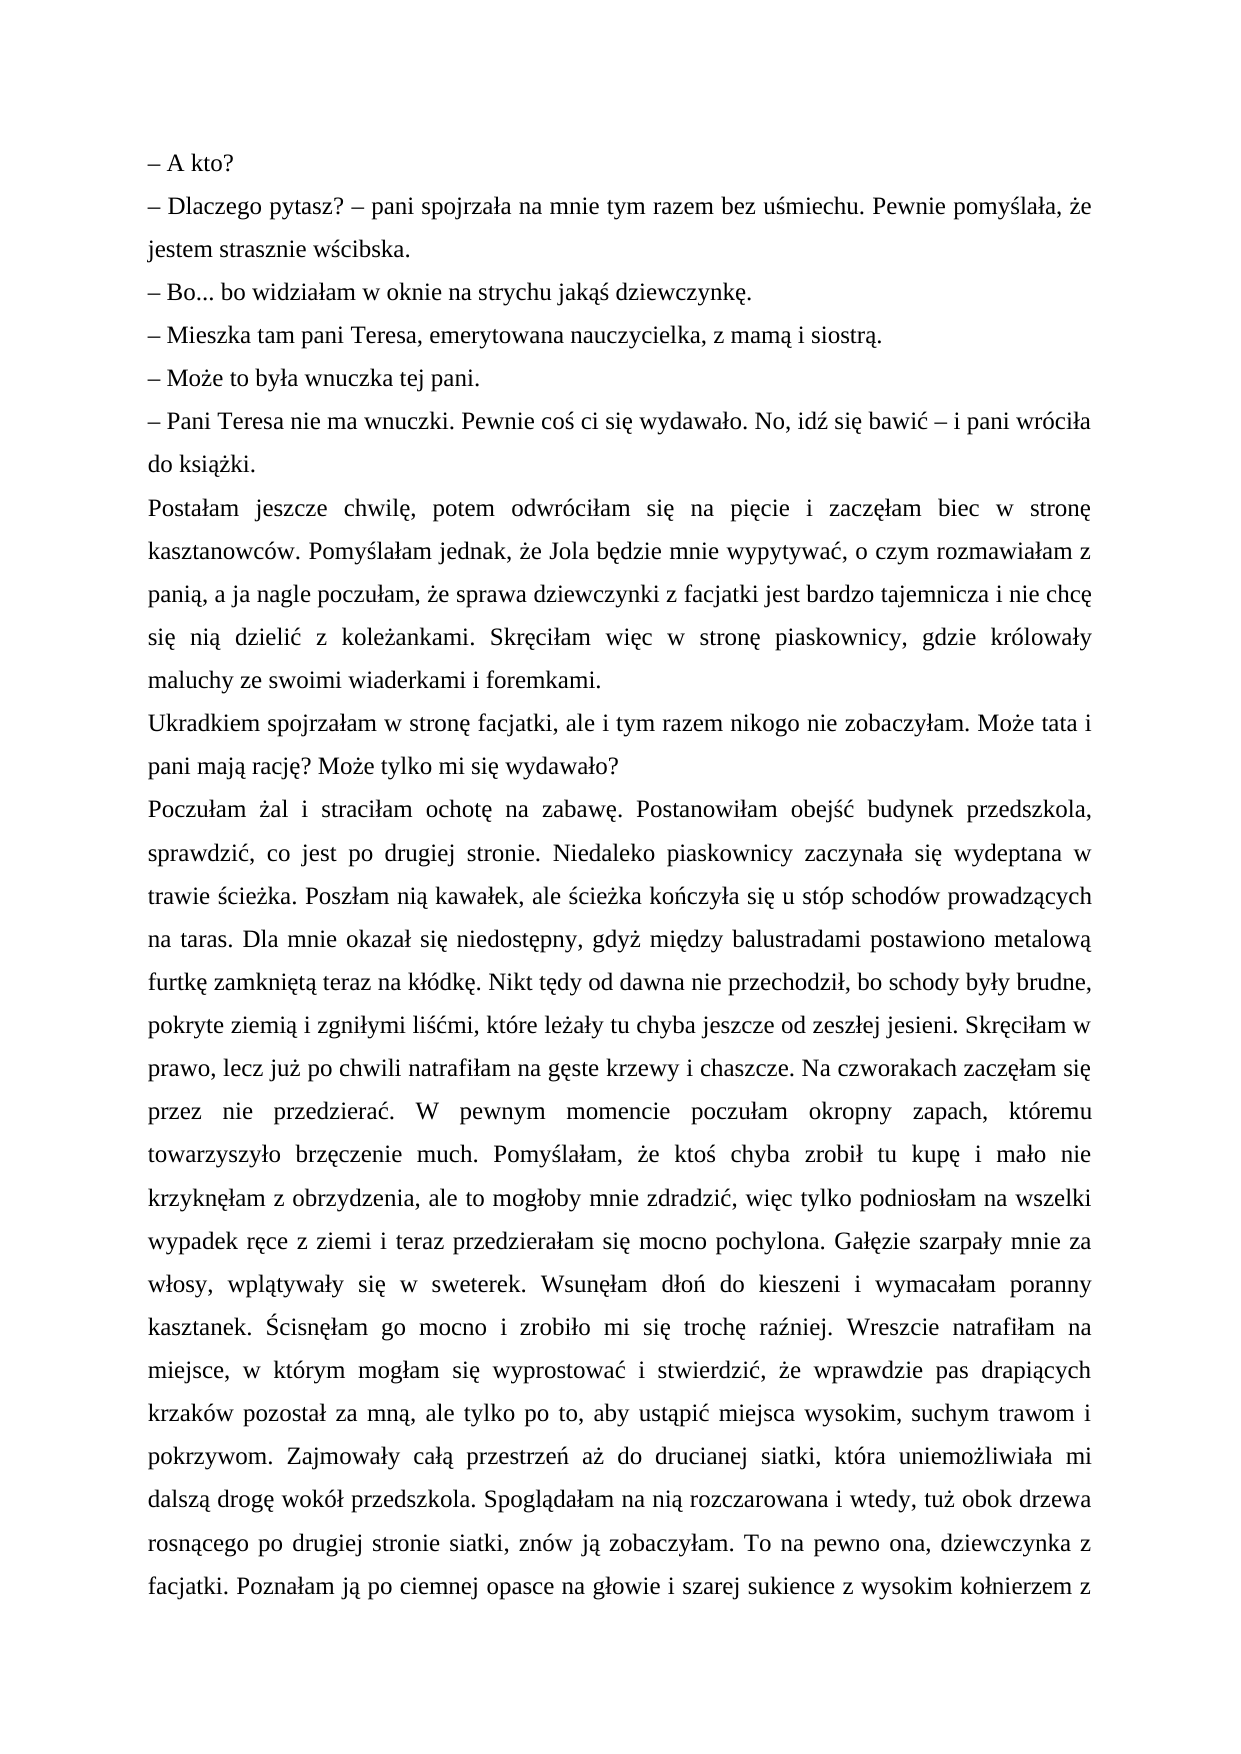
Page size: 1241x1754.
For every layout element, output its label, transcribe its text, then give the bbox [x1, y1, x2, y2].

text – A kto? [148, 148, 1093, 176]
text – Pani Teresa nie ma wnuczki. Pewnie coś ci się wydawało. No, idź się bawić – i pani wróciła do książki. [148, 406, 1093, 478]
text – Może to była wnuczka tej pani. [148, 363, 1093, 392]
text Postałam jeszcze chwilę, potem odwróciłam się na pięcie i zaczęłam biec w stronę kasztanowców. Pomyślałam jednak, że Jola będzie mnie wypytywać, o czym rozmawiałam z panią, a ja nagle poczułam, że sprawa dziewczynki z facjatki jest bardzo tajemnicza i nie chcę się nią dzielić z koleżankami. Skręciłam więc w stronę piaskownicy, gdzie królowały maluchy ze swoimi wiaderkami i foremkami. [148, 493, 1093, 694]
text – Bo... bo widziałam w oknie na strychu jakąś dziewczynkę. [148, 277, 1093, 306]
text – Mieszka tam pani Teresa, emerytowana nauczycielka, z mamą i siostrą. [148, 320, 1093, 349]
text Poczułam żal i straciłam ochotę na zabawę. Postanowiłam obejść budynek przedszkola, sprawdzić, co jest po drugiej stronie. Niedaleko piaskownicy zaczynała się wydeptana w trawie ścieżka. Poszłam nią kawałek, ale ścieżka kończyła się u stóp schodów prowadzących na taras. Dla mnie okazał się niedostępny, gdyż między balustradami postawiono metalową furtkę zamkniętą teraz na kłódkę. Nikt tędy od dawna nie przechodził, bo schody były brudne, pokryte ziemią i zgniłymi liśćmi, które leżały tu chyba jeszcze od zeszłej jesieni. Skręciłam w prawo, lecz już po chwili natrafiłam na gęste krzewy i chaszcze. Na czworakach zaczęłam się przez nie przedzierać. W pewnym momencie poczułam okropny zapach, któremu towarzyszyło brzęczenie much. Pomyślałam, że ktoś chyba zrobił tu kupę i mało nie krzyknęłam z obrzydzenia, ale to mogłoby mnie zdradzić, więc tylko podniosłam na wszelki wypadek ręce z ziemi i teraz przedzierałam się mocno pochylona. Gałęzie szarpały mnie za włosy, wplątywały się w sweterek. Wsunęłam dłoń do kieszeni i wymacałam poranny kasztanek. Ścisnęłam go mocno i zrobiło mi się trochę raźniej. Wreszcie natrafiłam na miejsce, w którym mogłam się wyprostować i stwierdzić, że wprawdzie pas drapiących krzaków pozostał za mną, ale tylko po to, aby ustąpić miejsca wysokim, suchym trawom i pokrzywom. Zajmowały całą przestrzeń aż do drucianej siatki, która uniemożliwiała mi dalszą drogę wokół przedszkola. Spoglądałam na nią rozczarowana i wtedy, tuż obok drzewa rosnącego po drugiej stronie siatki, znów ją zobaczyłam. To na pewno ona, dziewczynka z facjatki. Poznałam ją po ciemnej opasce na głowie i szarej sukience z wysokim kołnierzem z [148, 794, 1093, 1599]
text Ukradkiem spojrzałam w stronę facjatki, ale i tym razem nikogo nie zobaczyłam. Może tata i pani mają rację? Może tylko mi się wydawało? [148, 708, 1093, 780]
text – Dlaczego pytasz? – pani spojrzała na mnie tym razem bez uśmiechu. Pewnie pomyślała, że jestem strasznie wścibska. [148, 191, 1093, 263]
